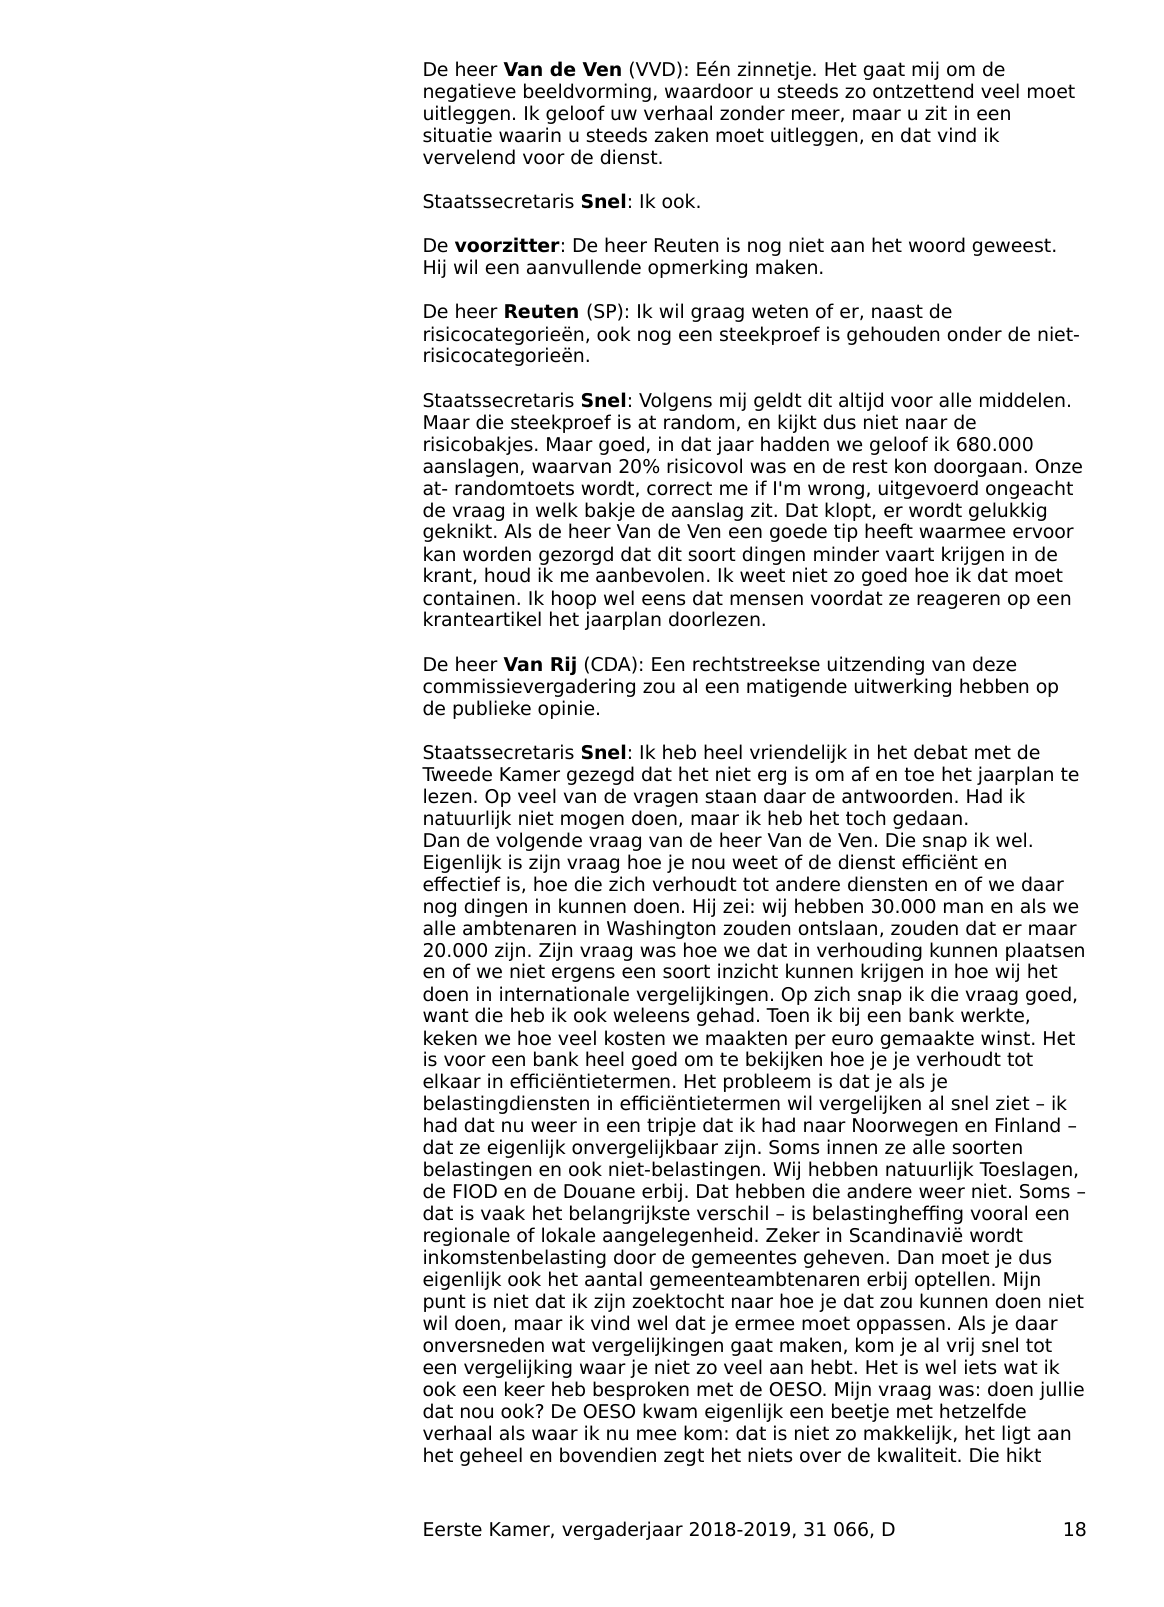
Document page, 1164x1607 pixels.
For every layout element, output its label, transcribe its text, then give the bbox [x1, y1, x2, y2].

text De heer Reuten (SP): Ik wil graag weten of er, naast de risicocategorieën, ook nog een steekproef is gehouden onder de niet-risicocategorieën. [422, 301, 1087, 367]
text De voorzitter: De heer Reuten is nog niet aan het woord geweest. Hij wil een aanvullende opmerking maken. [422, 235, 1087, 279]
text Staatssecretaris Snel: Volgens mij geldt dit altijd voor alle middelen. Maar die steekproef is at random, en kijkt dus niet naar de risicobakjes. Maar goed, in dat jaar hadden we geloof ik 680.000 aanslagen, waarvan 20% risicovol was en de rest kon doorgaan. Onze at- randomtoets wordt, correct me if I'm wrong, uitgevoerd ongeacht de vraag in welk bakje de aanslag zit. Dat klopt, er wordt gelukkig geknikt. Als de heer Van de Ven een goede tip heeft waarmee ervoor kan worden gezorgd dat dit soort dingen minder vaart krijgen in de krant, houd ik me aanbevolen. Ik weet niet zo goed hoe ik dat moet containen. Ik hoop wel eens dat mensen voordat ze reageren op een kranteartikel het jaarplan doorlezen. [422, 389, 1087, 631]
text Dan de volgende vraag van de heer Van de Ven. Die snap ik wel. Eigenlijk is zijn vraag hoe je nou weet of de dienst efficiënt en effectief is, hoe die zich verhoudt tot andere diensten en of we daar nog dingen in kunnen doen. Hij zei: wij hebben 30.000 man en als we alle ambtenaren in Washington zouden ontslaan, zouden dat er maar 20.000 zijn. Zijn vraag was hoe we dat in verhouding kunnen plaatsen en of we niet ergens een soort inzicht kunnen krijgen in hoe wij het doen in internationale vergelijkingen. Op zich snap ik die vraag goed, want die heb ik ook weleens gehad. Toen ik bij een bank werkte, keken we hoe veel kosten we maakten per euro gemaakte winst. Het is voor een bank heel goed om te bekijken hoe je je verhoudt tot elkaar in efficiëntietermen. Het probleem is dat je als je belastingdiensten in efficiëntietermen wil vergelijken al snel ziet – ik had dat nu weer in een tripje dat ik had naar Noorwegen en Finland – dat ze eigenlijk onvergelijkbaar zijn. Soms innen ze alle soorten belastingen en ook niet-belastingen. Wij hebben natuurlijk Toeslagen, de FIOD en de Douane erbij. Dat hebben die andere weer niet. Soms – dat is vaak het belangrijkste verschil – is belastingheffing vooral een regionale of lokale aangelegenheid. Zeker in Scandinavië wordt inkomstenbelasting door de gemeentes geheven. Dan moet je dus eigenlijk ook het aantal gemeenteambtenaren erbij optellen. Mijn punt is niet dat ik zijn zoektocht naar hoe je dat zou kunnen doen niet wil doen, maar ik vind wel dat je ermee moet oppassen. Als je daar onversneden wat vergelijkingen gaat maken, kom je al vrij snel tot een vergelijking waar je niet zo veel aan hebt. Het is wel iets wat ik ook een keer heb besproken met de OESO. Mijn vraag was: doen jullie dat nou ook? De OESO kwam eigenlijk een beetje met hetzelfde verhaal als waar ik nu mee kom: dat is niet zo makkelijk, het ligt aan het geheel en bovendien zegt het niets over de kwaliteit. Die hikt [422, 829, 1087, 1467]
text Staatssecretaris Snel: Ik ook. [422, 191, 1087, 213]
text Staatssecretaris Snel: Ik heb heel vriendelijk in het debat met de Tweede Kamer gezegd dat het niet erg is om af en toe het jaarplan te lezen. Op veel van de vragen staan daar de antwoorden. Had ik natuurlijk niet mogen doen, maar ik heb het toch gedaan. [422, 742, 1087, 829]
text De heer Van de Ven (VVD): Eén zinnetje. Het gaat mij om de negatieve beeldvorming, waardoor u steeds zo ontzettend veel moet uitleggen. Ik geloof uw verhaal zonder meer, maar u zit in een situatie waarin u steeds zaken moet uitleggen, en dat vind ik vervelend voor de dienst. [422, 59, 1087, 169]
text De heer Van Rij (CDA): Een rechtstreekse uitzending van deze commissievergadering zou al een matigende uitwerking hebben op de publieke opinie. [422, 653, 1087, 719]
